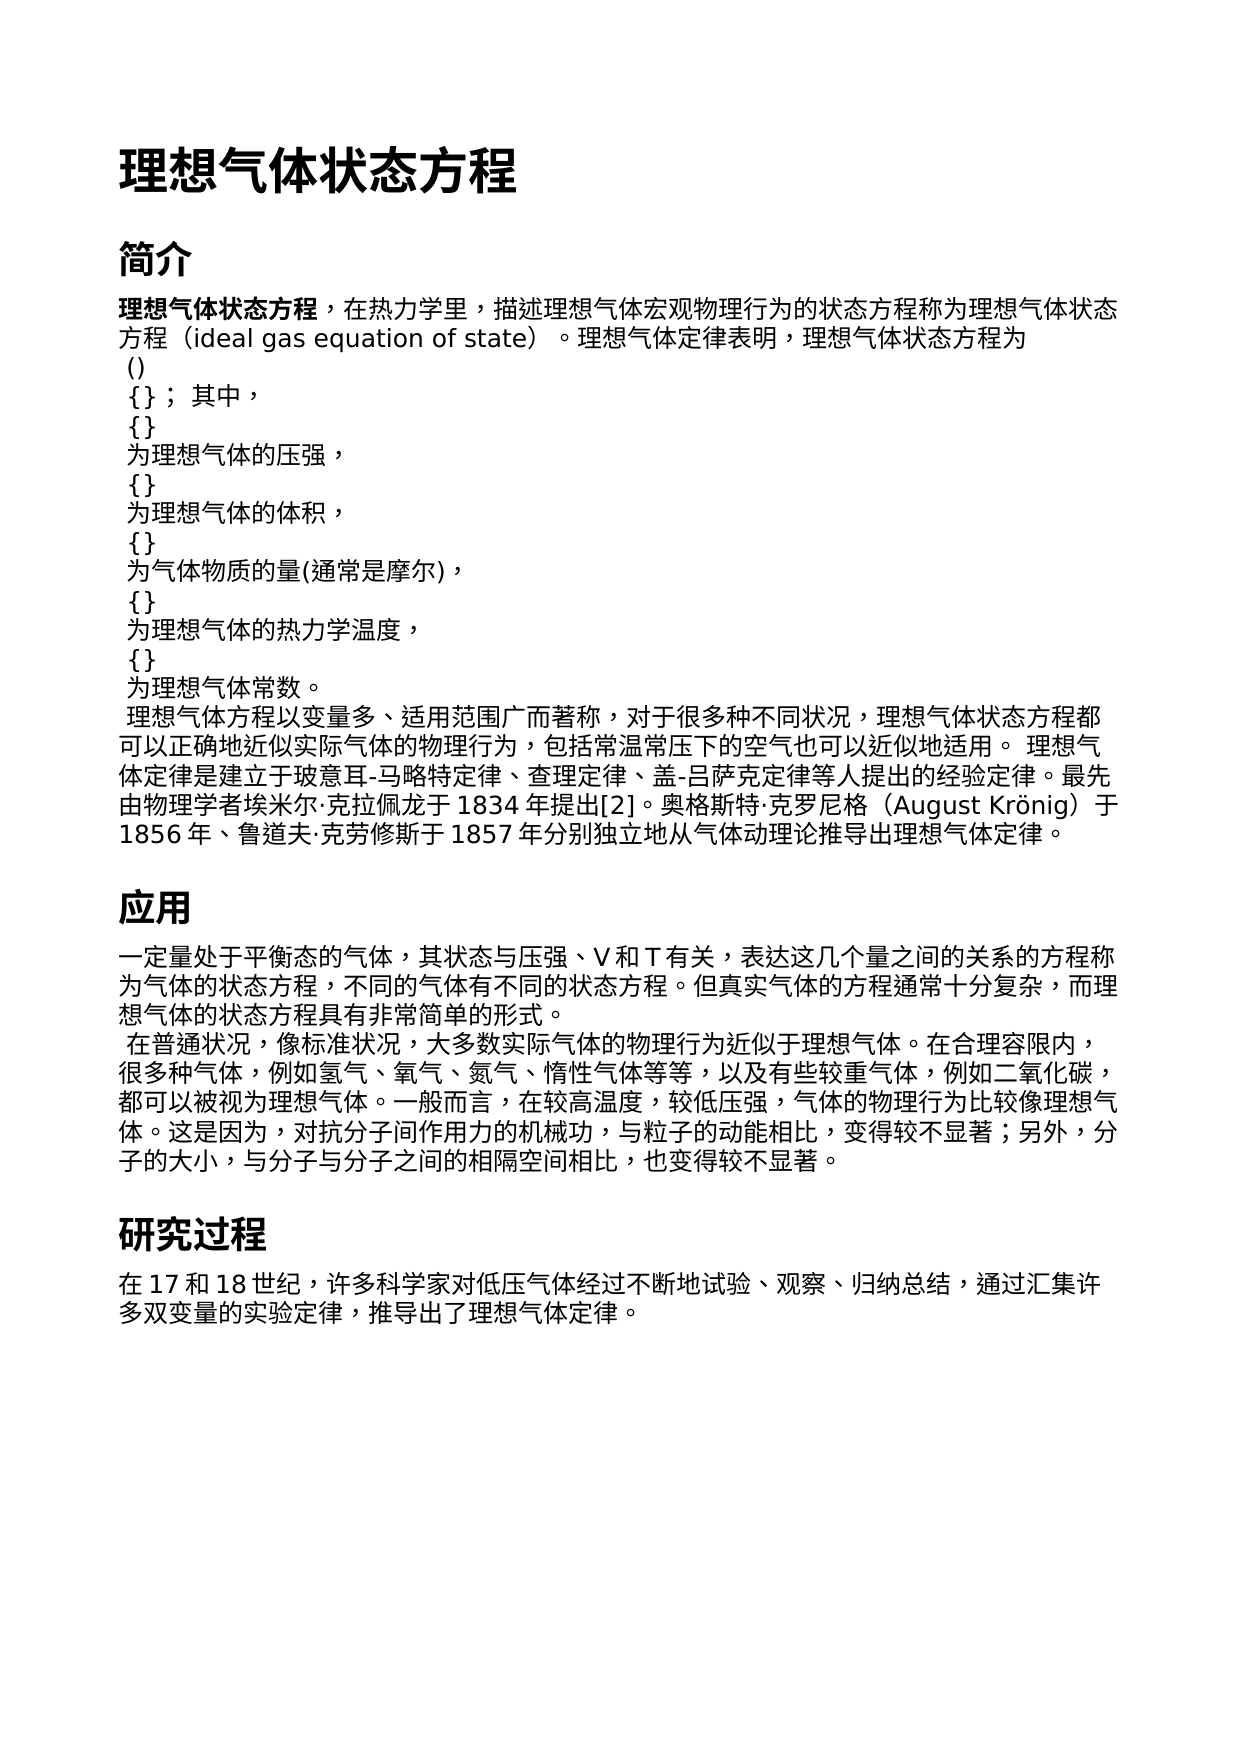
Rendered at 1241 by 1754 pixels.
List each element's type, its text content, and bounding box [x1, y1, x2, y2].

subtitle 应用 [118, 887, 1122, 930]
subtitle 理想气体状态方程 [118, 143, 1122, 201]
subtitle 研究过程 [118, 1214, 1122, 1257]
text 一定量处于平衡态的气体，其状态与压强、V和T有关，表达这几个量之间的关系的方程称为气体的状态方程，不同的气体有不同的状态方程。但真实气体的方程通常十分复杂，而理想气体的状态方程具有非常简单的形式。 在普通状况，像标准状况，大多数实际气体的物理行为近似于理想气体。在合理容限内，很多种气体，例如氢气、氧气、氮气、惰性气体等等，以及有些较重气体，例如二氧化碳，都可以被视为理想气体。一般而言，在较高温度，较低压强，气体的物理行为比较像理想气体。这是因为，对抗分子间作用力的机械功，与粒子的动能相比，变得较不显著；另外，分子的大小，与分子与分子之间的相隔空间相比，也变得较不显著。 [118, 943, 1122, 1176]
subtitle 简介 [118, 239, 1122, 282]
text 在17和18世纪，许多科学家对低压气体经过不断地试验、观察、归纳总结，通过汇集许多双变量的实验定律，推导出了理想气体定律。 [118, 1270, 1122, 1328]
text 理想气体状态方程，在热力学里，描述理想气体宏观物理行为的状态方程称为理想气体状态方程（ideal gas equation of state）。理想气体定律表明，理想气体状态方程为 () {}； 其中， {} 为理想气体的压强， {} 为理想气体的体积， {} 为气体物质的量(通常是摩尔)， {} 为理想气体的热力学温度， {} 为理想气体常数。 理想气体方程以变量多、适用范围广而著称，对于很多种不同状况，理想气体状态方程都可以正确地近似实际气体的物理行为，包括常温常压下的空气也可以近似地适用。 理想气体定律是建立于玻意耳-马略特定律、查理定律、盖-吕萨克定律等人提出的经验定律。最先由物理学者埃米尔·克拉佩龙于1834年提出[2]。奥格斯特·克罗尼格（August Krönig）于1856年、鲁道夫·克劳修斯于1857年分别独立地从气体动理论推导出理想气体定律。 [118, 295, 1122, 849]
